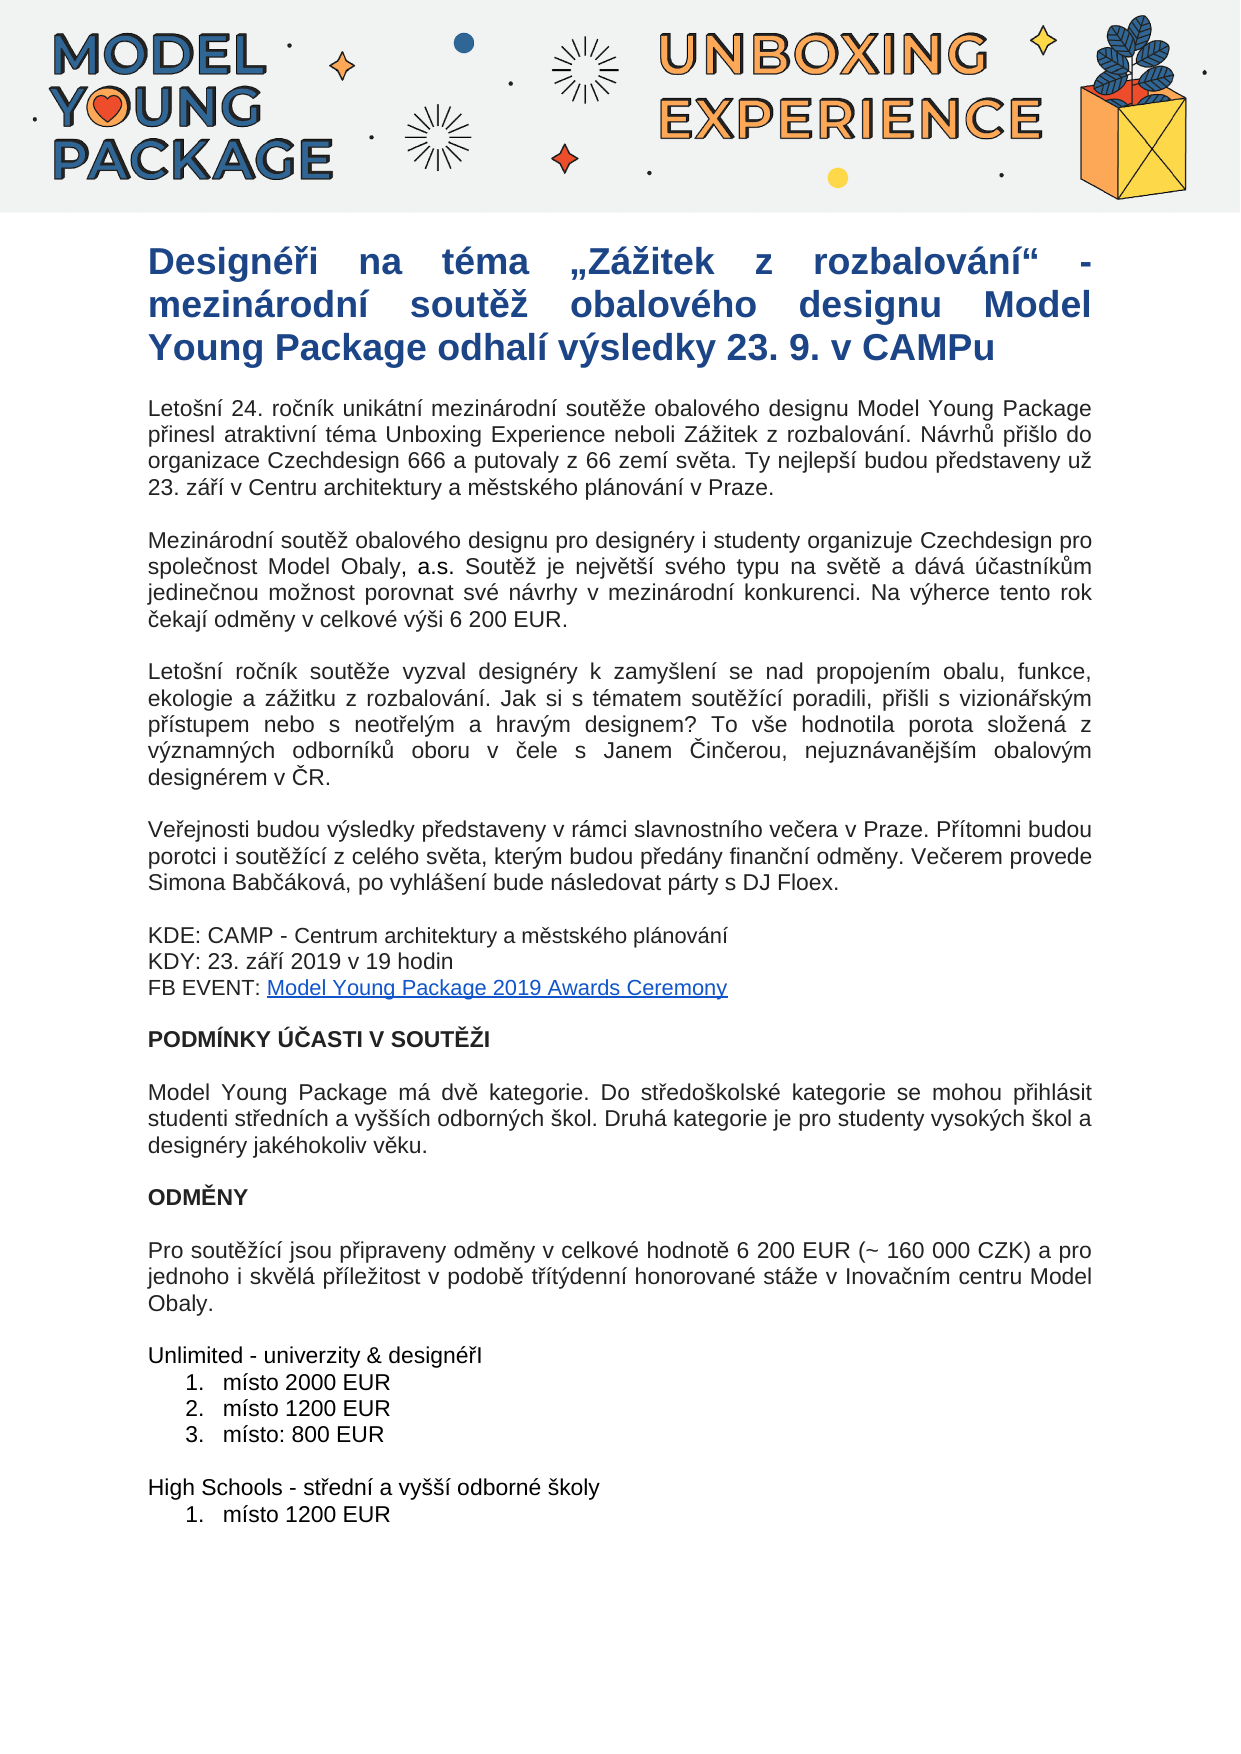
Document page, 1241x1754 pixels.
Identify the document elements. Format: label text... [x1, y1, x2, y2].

text Mezinárodní soutěž obalového designu pro designéry i studenty organizuje Czechdesign pro společnost Model Obaly, a.s. Soutěž je největší svého typu na světě a dává účastníkům jedinečnou možnost porovnat své návrhy v mezinárodní konkurenci. Na výherce tento rok čekají odměny v celkové výši 6 200 EUR. [148, 527, 1093, 632]
text ODMĚNY [148, 1184, 1093, 1211]
text Designéři na téma „Zážitek z rozbalování“ - mezinárodní soutěž obalového designu Model Young Package odhalí výsledky 23. 9. v CAMPu [148, 239, 1093, 368]
text PODMÍNKY ÚČASTI V SOUTĚŽI [148, 1026, 1093, 1052]
list místo 1200 EUR [185, 1501, 1093, 1527]
text KDE: CAMP - Centrum architektury a městského plánování [148, 922, 1093, 948]
list místo 1200 EUR [185, 1395, 1093, 1421]
text Veřejnosti budou výsledky představeny v rámci slavnostního večera v Praze. Přítomni budou porotci i soutěžící z celého světa, kterým budou předány finanční odměny. Večerem provede Simona Babčáková, po vyhlášení bude následovat párty s DJ Floex. [148, 816, 1093, 896]
list místo 2000 EUR [185, 1369, 1093, 1395]
list místo: 800 EUR [185, 1421, 1093, 1448]
text Letošní 24. ročník unikátní mezinárodní soutěže obalového designu Model Young Package přinesl atraktivní téma Unboxing Experience neboli Zážitek z rozbalování. Návrhů přišlo do organizace Czechdesign 666 a putovaly z 66 zemí světa. Ty nejlepší budou představeny už 23. září v Centru architektury a městského plánování v Praze. [148, 395, 1093, 500]
text KDY: 23. září 2019 v 19 hodin [148, 948, 1093, 974]
text FB EVENT: Model Young Package 2019 Awards Ceremony [148, 974, 1093, 1000]
text Letošní ročník soutěže vyzval designéry k zamyšlení se nad propojením obalu, funkce, ekologie a zážitku z rozbalování. Jak si s tématem soutěžící poradili, přišli s vizionářským přístupem nebo s neotřelým a hravým designem? To vše hodnotila porota složená z významných odborníků oboru v čele s Janem Činčerou, nejuznávanějším obalovým designérem v ČR. [148, 658, 1093, 790]
text High Schools - střední a vyšší odborné školy [148, 1474, 1093, 1501]
text Pro soutěžící jsou připraveny odměny v celkové hodnotě 6 200 EUR (~ 160 000 CZK) a pro jednoho i skvělá příležitost v podobě třítýdenní honorované stáže v Inovačním centru Model Obaly. [148, 1237, 1093, 1316]
text Model Young Package má dvě kategorie. Do středoškolské kategorie se mohou přihlásit studenti středních a vyšších odborných škol. Druhá kategorie je pro studenty vysokých škol a designéry jakéhokoliv věku. [148, 1052, 1093, 1158]
picture [0, 0, 1241, 213]
text Unlimited - univerzity & designéřI [148, 1342, 1093, 1369]
